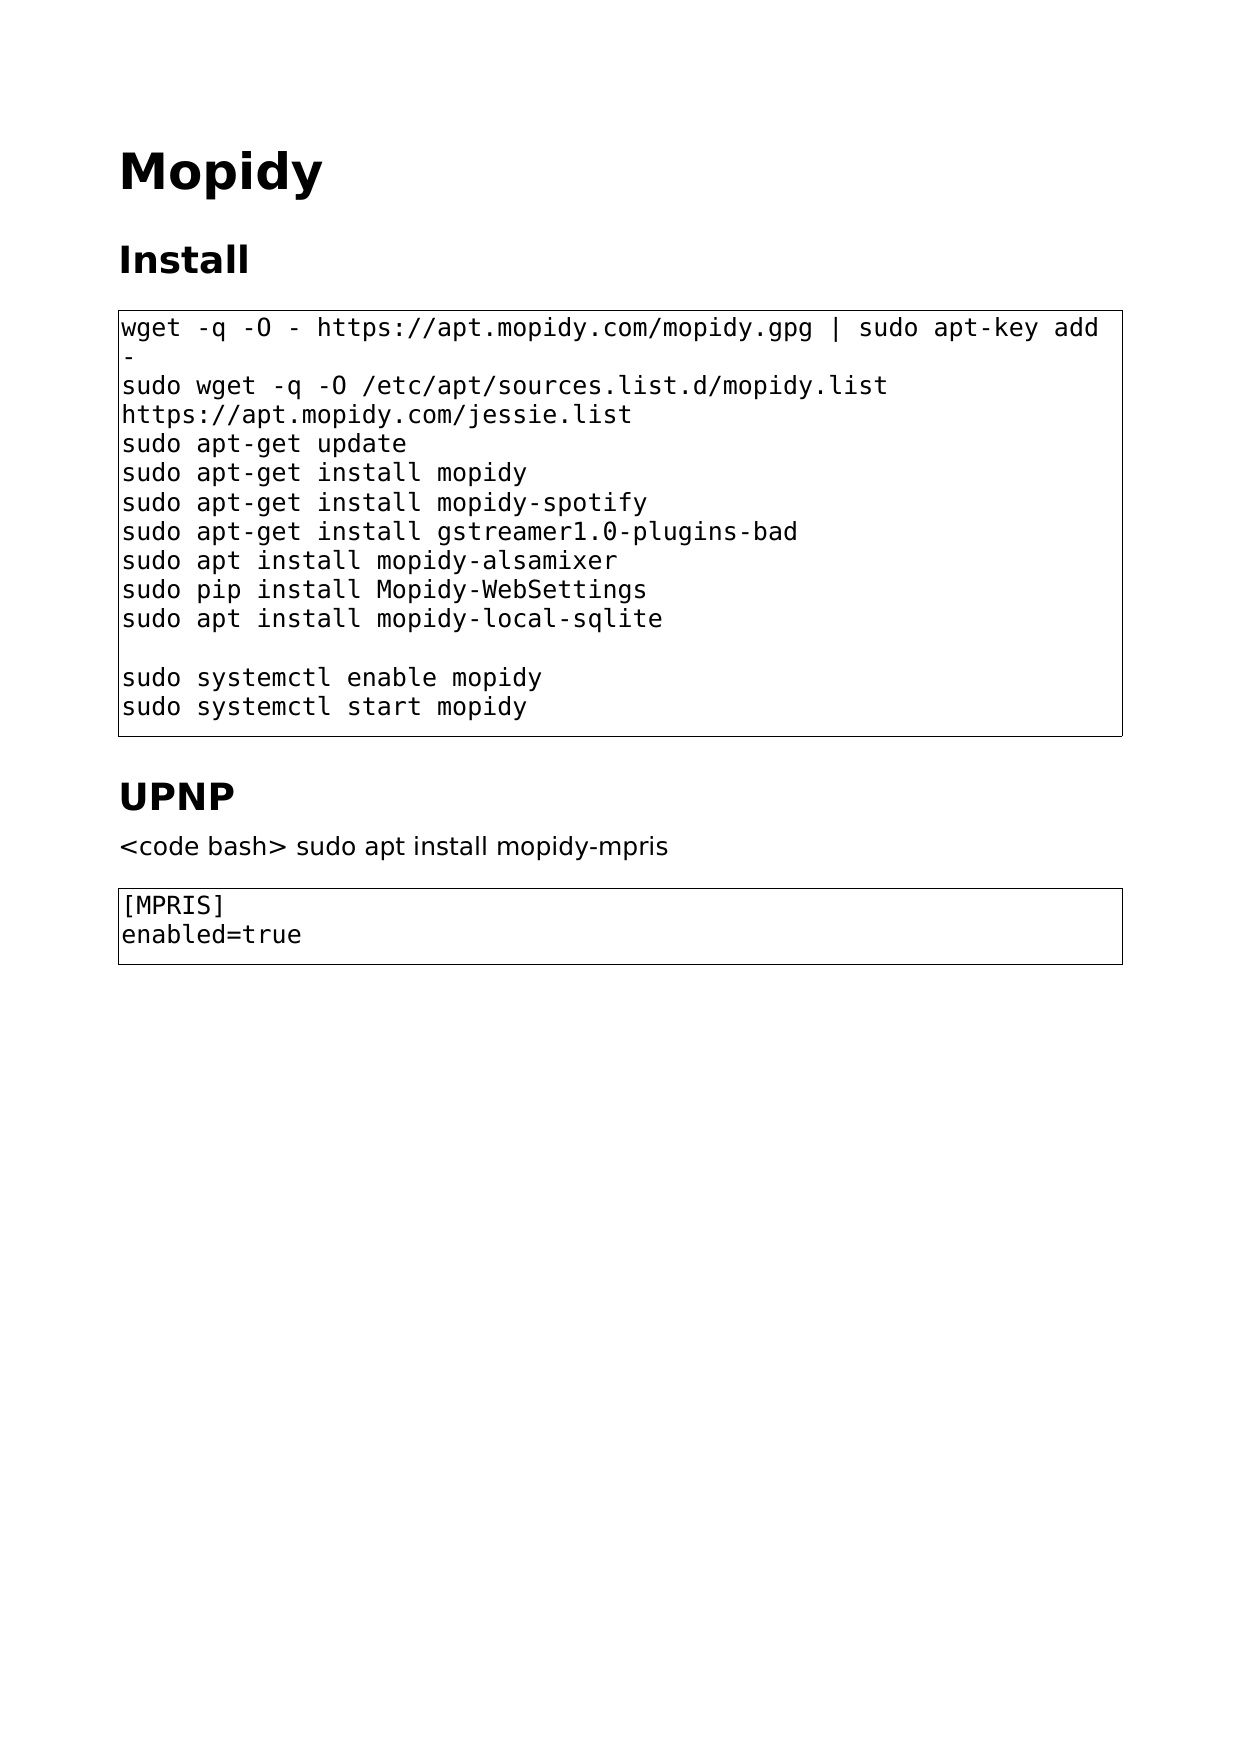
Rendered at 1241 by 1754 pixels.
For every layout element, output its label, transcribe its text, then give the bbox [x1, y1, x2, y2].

subtitle Install [118, 239, 1122, 282]
text <code bash> sudo apt install mopidy-mpris [118, 832, 1122, 861]
subtitle Mopidy [118, 143, 1122, 201]
subtitle UPNP [118, 776, 1122, 819]
table_header [MPRIS] enabled=true [119, 889, 1122, 964]
table_header wget -q -O - https://apt.mopidy.com/mopidy.gpg | sudo apt-key add - sudo wget -q -O /etc/apt/sources.list.d/mopidy.list https://apt.mopidy.com/jessie.list sudo apt-get update sudo apt-get install mopidy sudo apt-get install mopidy-spotify sudo apt-get install gstreamer1.0-plugins-bad sudo apt install mopidy-alsamixer sudo pip install Mopidy-WebSettings sudo apt install mopidy-local-sqlite sudo systemctl enable mopidy sudo systemctl start mopidy [119, 311, 1122, 736]
